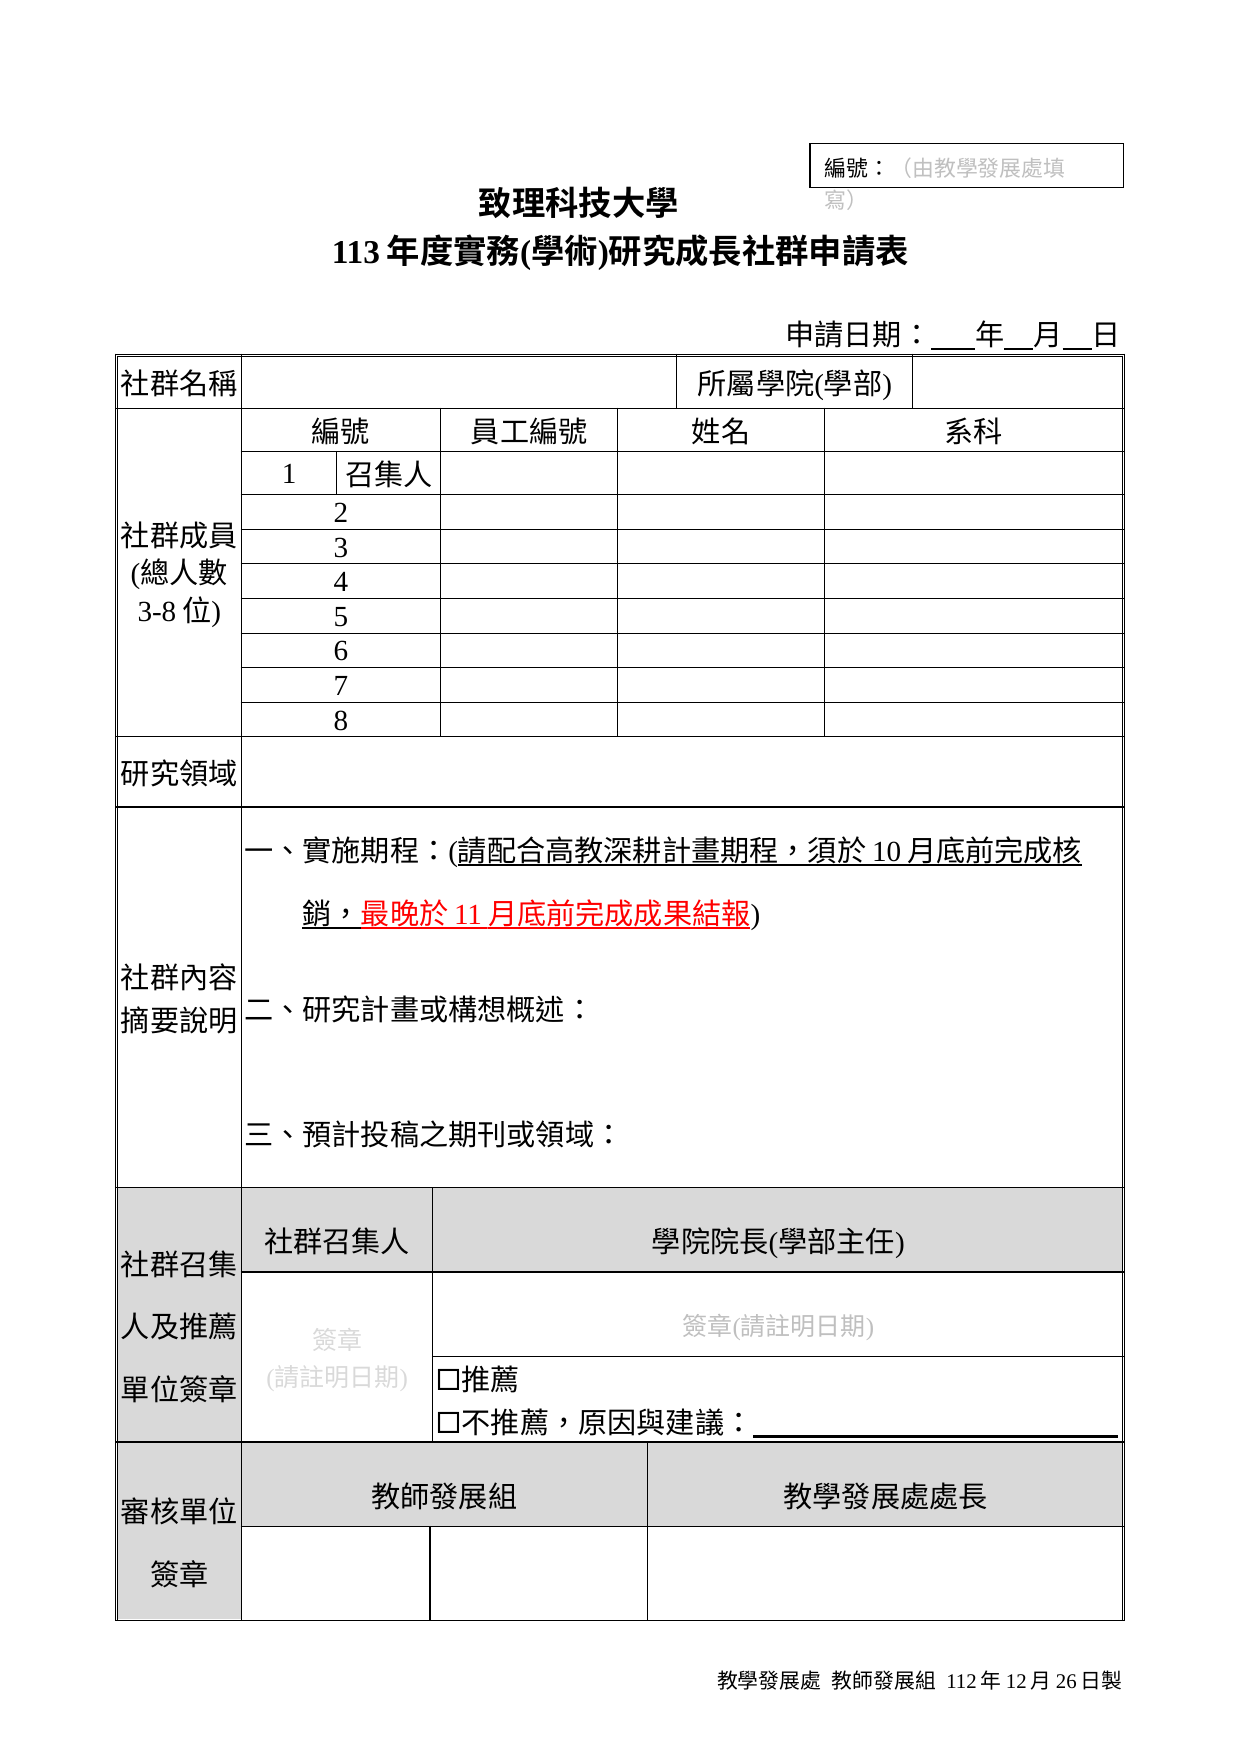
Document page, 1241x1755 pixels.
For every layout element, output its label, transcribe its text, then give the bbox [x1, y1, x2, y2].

table_cell [618, 599, 824, 632]
table_cell 員工編號 [441, 409, 617, 451]
table_cell [441, 530, 617, 563]
table_cell 研究領域 [118, 737, 241, 806]
table_cell 一、實施期程：(請配合高教深耕計畫期程，須於10月底前完成核銷，最晚於11月底前完成成果結報) 二、研究計畫或構想概述： 三、預計投稿之期刊或領域： [242, 808, 1122, 1187]
table_cell 簽章 (請註明日期) [242, 1273, 432, 1441]
table_cell 教師發展組 [242, 1443, 647, 1526]
table_cell 簽章(請註明日期) [433, 1273, 1122, 1356]
table_cell 社群內容摘要說明 [118, 808, 241, 1187]
table_cell 編號 [242, 409, 440, 451]
table_cell [825, 530, 1122, 563]
table_cell [441, 668, 617, 702]
table_cell 社群名稱 [118, 357, 241, 407]
table_cell [441, 495, 617, 529]
table_cell [618, 634, 824, 667]
table_cell [441, 599, 617, 632]
table_cell [618, 452, 824, 494]
table_cell [825, 703, 1122, 736]
table_cell [825, 668, 1122, 702]
table_cell 8 [242, 703, 440, 736]
table_cell [825, 452, 1122, 494]
table_cell [618, 564, 824, 598]
table_cell [242, 357, 676, 407]
table_cell [242, 1527, 429, 1619]
table_cell [618, 668, 824, 702]
text 致理科技大學 [118, 176, 1122, 225]
table_cell 召集人 [337, 452, 440, 494]
table_cell 姓名 [618, 409, 824, 451]
table_cell 6 [242, 634, 440, 667]
table_cell 3 [242, 530, 440, 563]
table_cell [441, 452, 617, 494]
table_cell 教學發展處處長 [648, 1443, 1122, 1526]
table_cell [441, 634, 617, 667]
table_cell 2 [242, 495, 440, 529]
table_cell 1 [242, 452, 336, 494]
table_cell [441, 564, 617, 598]
table_cell [618, 530, 824, 563]
table_cell [431, 1527, 647, 1619]
table_cell [618, 703, 824, 736]
table_header 申請日期： 年 月 日 [117, 311, 1123, 353]
table_cell [618, 495, 824, 529]
table_cell 所屬學院(學部) [677, 357, 912, 407]
text 113年度實務(學術)研究成長社群申請表 [118, 225, 1122, 273]
table_cell [441, 703, 617, 736]
table_cell [648, 1527, 1122, 1619]
table_cell [825, 599, 1122, 632]
table_cell [825, 564, 1122, 598]
table_cell 推薦 不推薦，原因與建議： [433, 1357, 1122, 1441]
table_cell [825, 634, 1122, 667]
table_cell 學院院長(學部主任) [433, 1188, 1122, 1271]
table_cell 社群召集人及推薦單位簽章 [118, 1188, 241, 1441]
table_cell 社群召集人 [242, 1188, 432, 1271]
table_cell [913, 357, 1122, 407]
table_cell 4 [242, 564, 440, 598]
table_cell 7 [242, 668, 440, 702]
table_cell 5 [242, 599, 440, 632]
table_cell 系科 [825, 409, 1122, 451]
table_cell 審核單位簽章 [118, 1443, 241, 1619]
table_cell [242, 737, 1122, 806]
table_cell [825, 495, 1122, 529]
table_cell 社群成員 (總人數3-8位) [118, 409, 241, 736]
